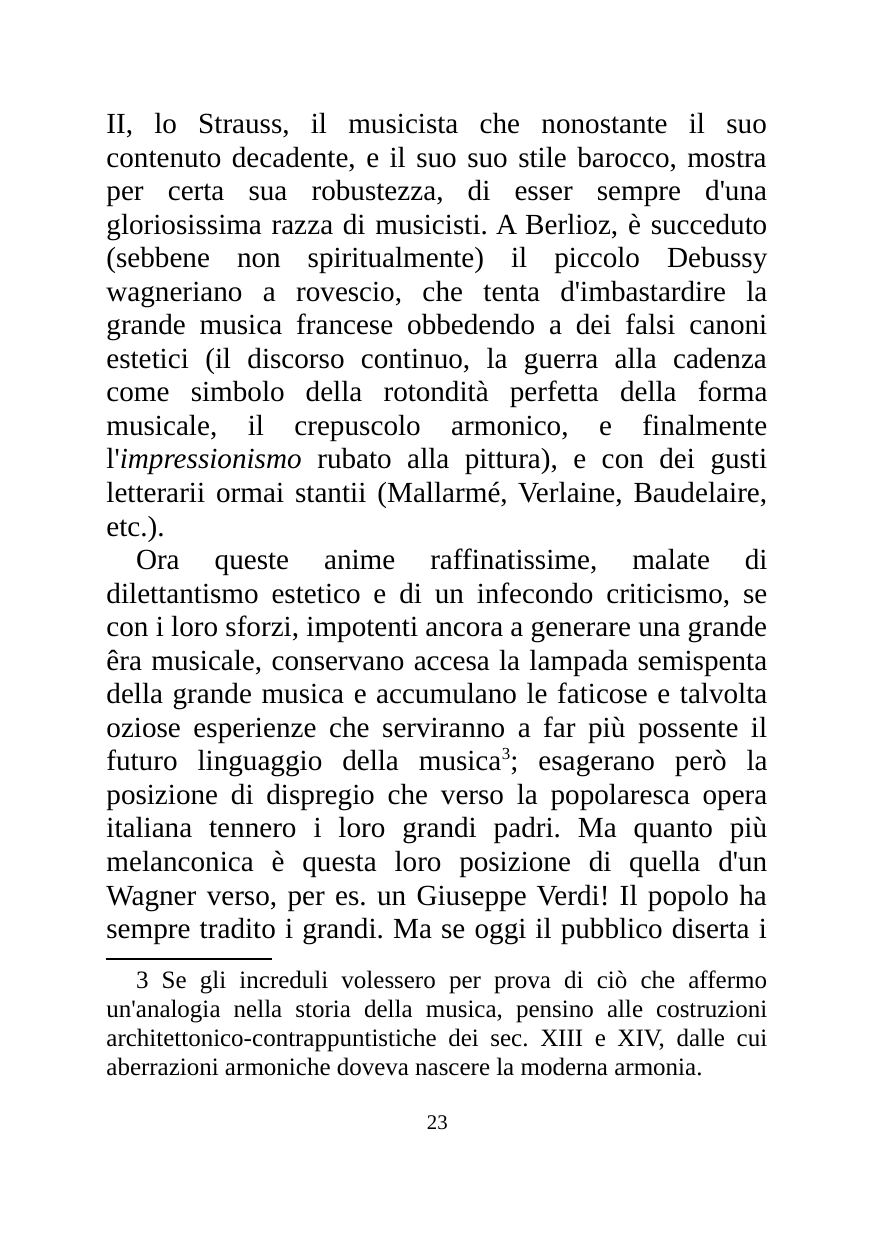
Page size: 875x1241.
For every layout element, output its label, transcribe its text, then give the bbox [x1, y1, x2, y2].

text II, lo Strauss, il musicista che nonostante il suo contenuto decadente, e il suo suo stile barocco, mostra per certa sua robustezza, di esser sempre d'una gloriosissima razza di musicisti. A Berlioz, è succeduto (sebbene non spiritualmente) il piccolo Debussy wagneriano a rovescio, che tenta d'imbastardire la grande musica francese obbedendo a dei falsi canoni estetici (il discorso continuo, la guerra alla cadenza come simbolo della rotondità perfetta della forma musicale, il crepuscolo armonico, e finalmente l'impressionismo rubato alla pittura), e con dei gusti letterarii ormai stantii (Mallarmé, Verlaine, Baudelaire, etc.). [106, 106, 768, 542]
text Se gli increduli volessero per prova di ciò che affermo un'analogia nella storia della musica, pensino alle costruzioni architettonico-contrappuntistiche dei sec. XIII e XIV, dalle cui aberrazioni armoniche doveva nascere la moderna armonia. [106, 965, 768, 1080]
text Ora queste anime raffinatissime, malate di dilettantismo estetico e di un infecondo criticismo, se con i loro sforzi, impotenti ancora a generare una grande êra musicale, conservano accesa la lampada semispenta della grande musica e accumulano le faticose e talvolta oziose esperienze che serviranno a far più possente il futuro linguaggio della musica; esagerano però la posizione di dispregio che verso la popolaresca opera italiana tennero i loro grandi padri. Ma quanto più melanconica è questa loro posizione di quella d'un Wagner verso, per es. un Giuseppe Verdi! Il popolo ha sempre tradito i grandi. Ma se oggi il pubblico diserta i [106, 542, 768, 945]
